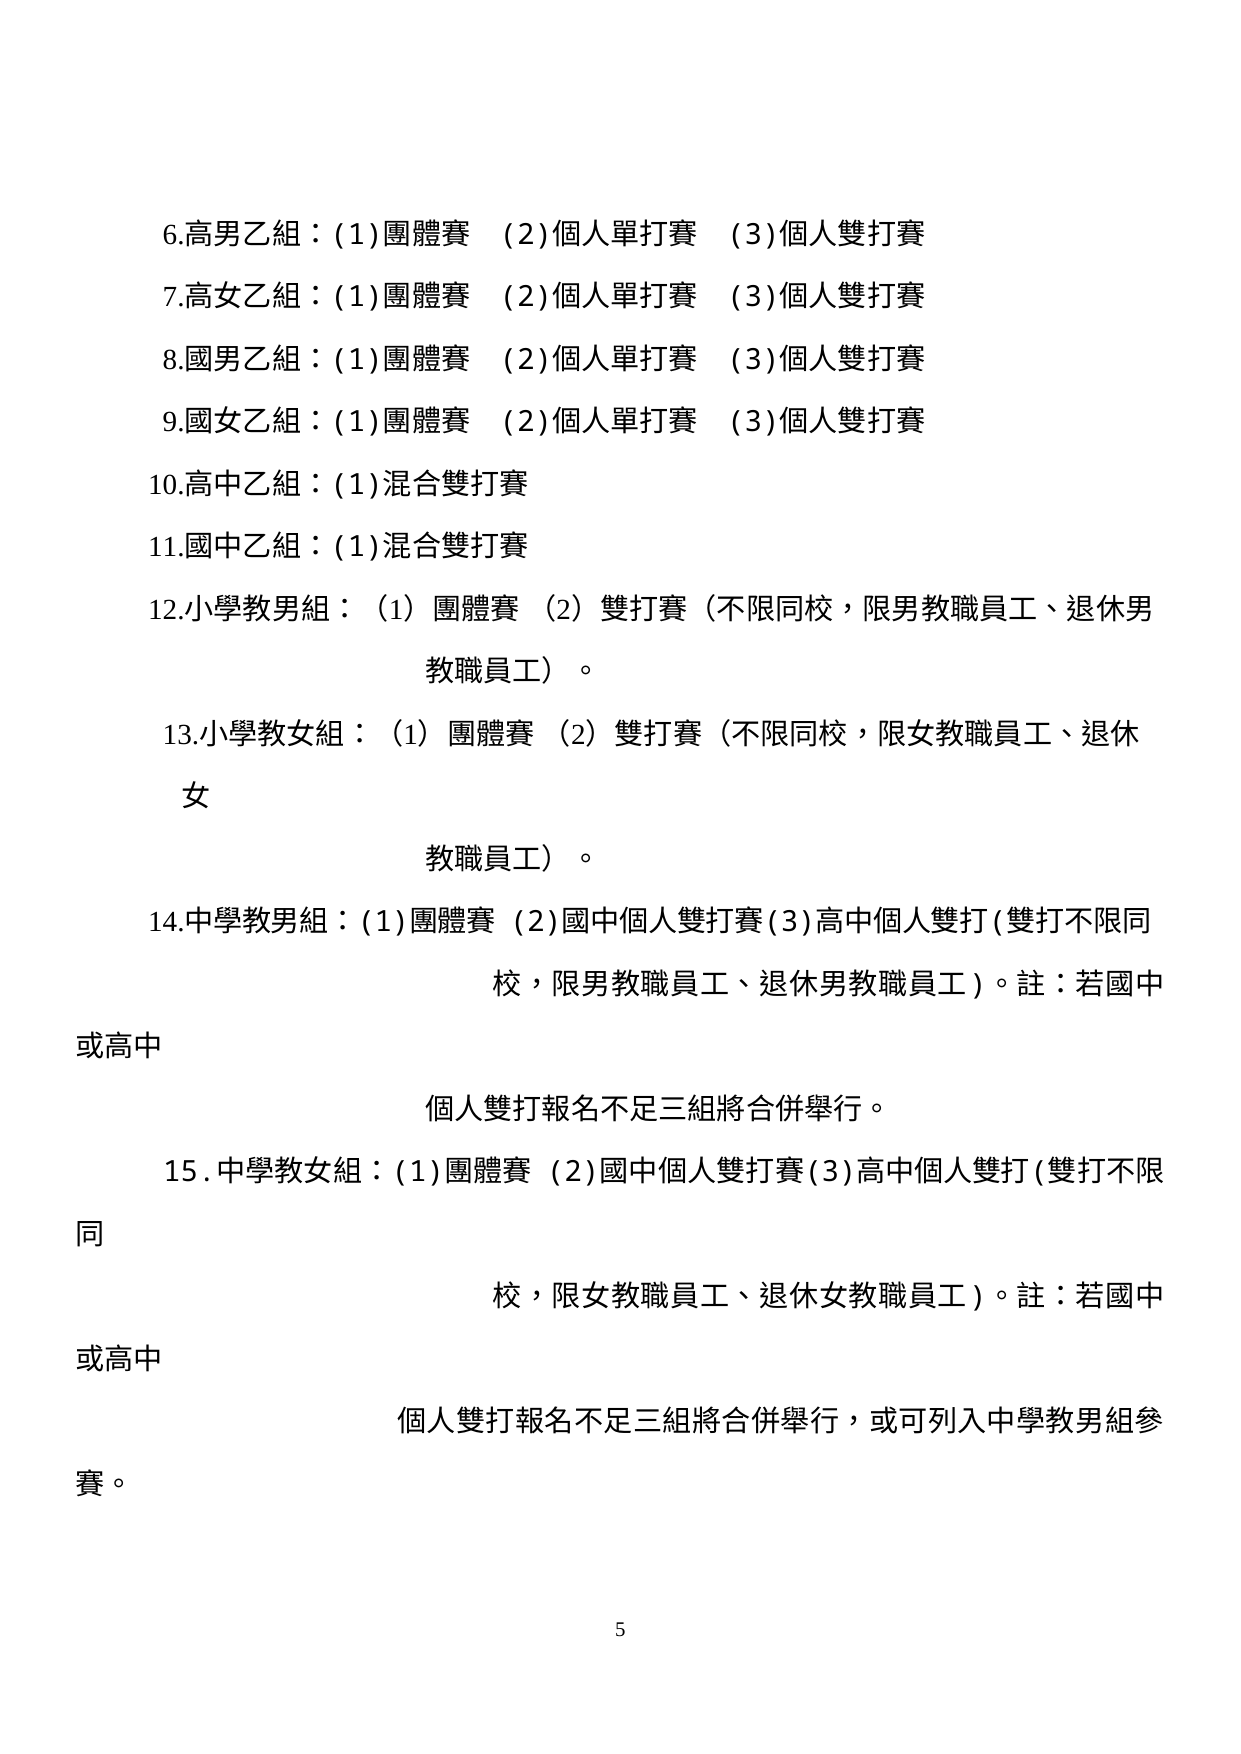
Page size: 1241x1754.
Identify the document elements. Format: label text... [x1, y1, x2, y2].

text 6.高男乙組：(1)團體賽 (2)個人單打賽 (3)個人雙打賽 [75, 190, 1165, 252]
text 10.高中乙組：(1)混合雙打賽 [75, 440, 1165, 502]
text 教職員工）。 [75, 815, 1165, 877]
text 教職員工）。 [75, 627, 1165, 690]
text 13.小學教女組：（1）團體賽 （2）雙打賽（不限同校，限女教職員工、退休女 [75, 690, 1165, 815]
text 15.中學教女組：(1)團體賽 (2)國中個人雙打賽(3)高中個人雙打(雙打不限同 [75, 1127, 1165, 1252]
text 12.小學教男組：（1）團體賽 （2）雙打賽（不限同校，限男教職員工、退休男 [75, 565, 1165, 627]
text 14.中學教男組：(1)團體賽 (2)國中個人雙打賽(3)高中個人雙打(雙打不限同 [75, 877, 1165, 940]
text 個人雙打報名不足三組將合併舉行。 [75, 1065, 1165, 1127]
text 11.國中乙組：(1)混合雙打賽 [75, 502, 1165, 565]
text 個人雙打報名不足三組將合併舉行，或可列入中學教男組參賽。 [75, 1377, 1165, 1502]
text 9.國女乙組：(1)團體賽 (2)個人單打賽 (3)個人雙打賽 [75, 377, 1165, 440]
text 7.高女乙組：(1)團體賽 (2)個人單打賽 (3)個人雙打賽 [75, 252, 1165, 315]
text 校，限男教職員工、退休男教職員工)。註：若國中或高中 [75, 940, 1165, 1065]
text 8.國男乙組：(1)團體賽 (2)個人單打賽 (3)個人雙打賽 [75, 315, 1165, 377]
text 校，限女教職員工、退休女教職員工)。註：若國中或高中 [75, 1252, 1165, 1377]
